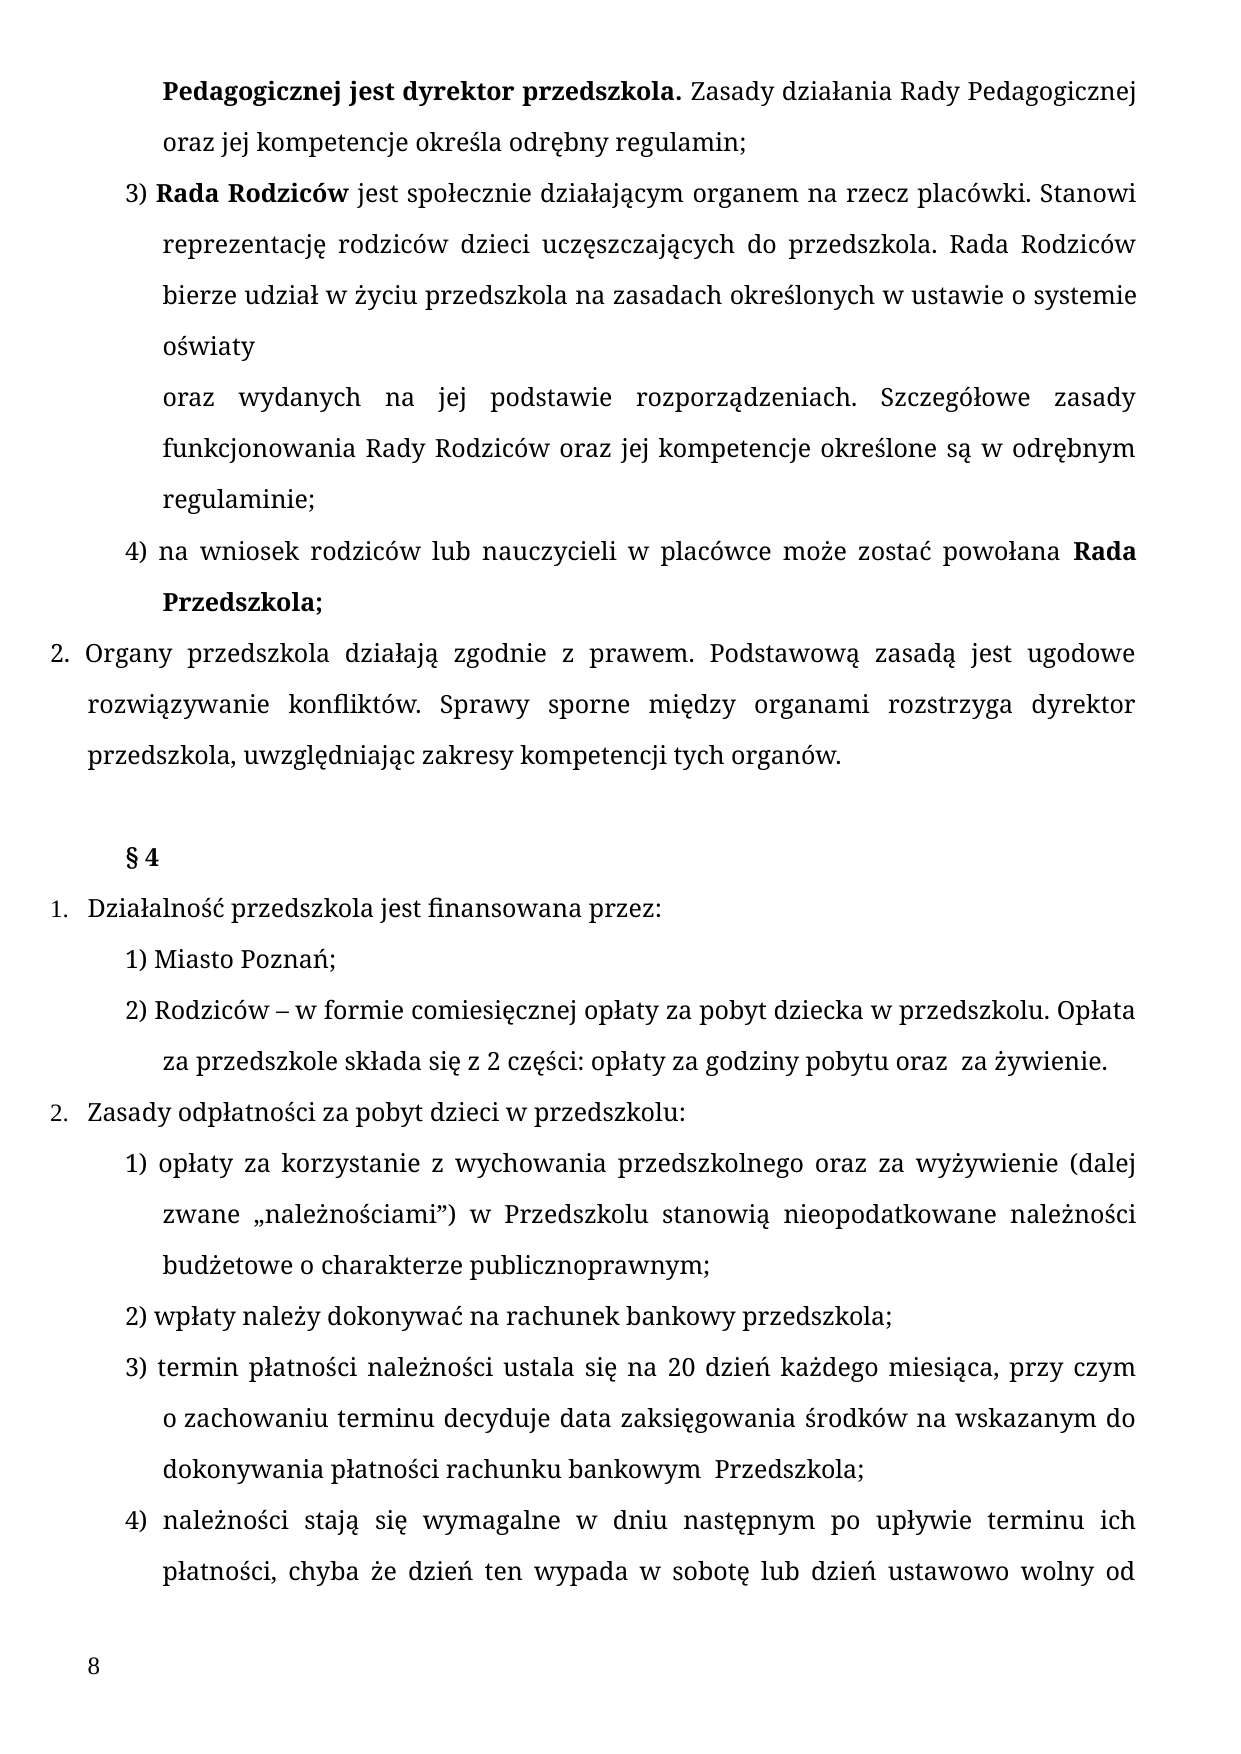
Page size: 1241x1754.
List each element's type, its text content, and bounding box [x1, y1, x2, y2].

text Pedagogicznej jest dyrektor przedszkola. Zasady działania Rady Pedagogicznej oraz jej kompetencje określa odrębny regulamin; [125, 74, 1137, 159]
text 3) termin płatności należności ustala się na 20 dzień każdego miesiąca, przy czym o zachowaniu terminu decyduje data zaksięgowania środków na wskazanym do dokonywania płatności rachunku bankowym Przedszkola; [125, 1350, 1137, 1486]
text 2) wpłaty należy dokonywać na rachunek bankowy przedszkola; [125, 1299, 1137, 1333]
text 2) Rodziców – w formie comiesięcznej opłaty za pobyt dziecka w przedszkolu. Opłata za przedszkole składa się z 2 części: opłaty za godziny pobytu oraz za żywienie. [125, 992, 1137, 1078]
text 4) należności stają się wymagalne w dniu następnym po upływie terminu ich płatności, chyba że dzień ten wypada w sobotę lub dzień ustawowo wolny od [125, 1503, 1137, 1588]
text § 4 [125, 839, 1137, 873]
list Działalność przedszkola jest finansowana przez: [50, 890, 1137, 924]
text 1) opłaty za korzystanie z wychowania przedszkolnego oraz za wyżywienie (dalej zwane „należnościami”) w Przedszkolu stanowią nieopodatkowane należności budżetowe o charakterze publicznoprawnym; [125, 1146, 1137, 1282]
text 3) Rada Rodziców jest społecznie działającym organem na rzecz placówki. Stanowi reprezentację rodziców dzieci uczęszczających do przedszkola. Rada Rodziców bierze udział w życiu przedszkola na zasadach określonych w ustawie o systemie oświaty oraz wydanych na jej podstawie rozporządzeniach. Szczegółowe zasady funkcjonowania Rady Rodziców oraz jej kompetencje określone są w odrębnym regulaminie; [125, 176, 1137, 516]
list Zasady odpłatności za pobyt dzieci w przedszkolu: [50, 1094, 1137, 1129]
list 2. Organy przedszkola działają zgodnie z prawem. Podstawową zasadą jest ugodowe rozwiązywanie konfliktów. Sprawy sporne między organami rozstrzyga dyrektor przedszkola, uwzględniając zakresy kompetencji tych organów. [50, 635, 1137, 771]
text 4) na wniosek rodziców lub nauczycieli w placówce może zostać powołana Rada Przedszkola; [125, 533, 1137, 618]
text 1) Miasto Poznań; [125, 941, 1137, 976]
